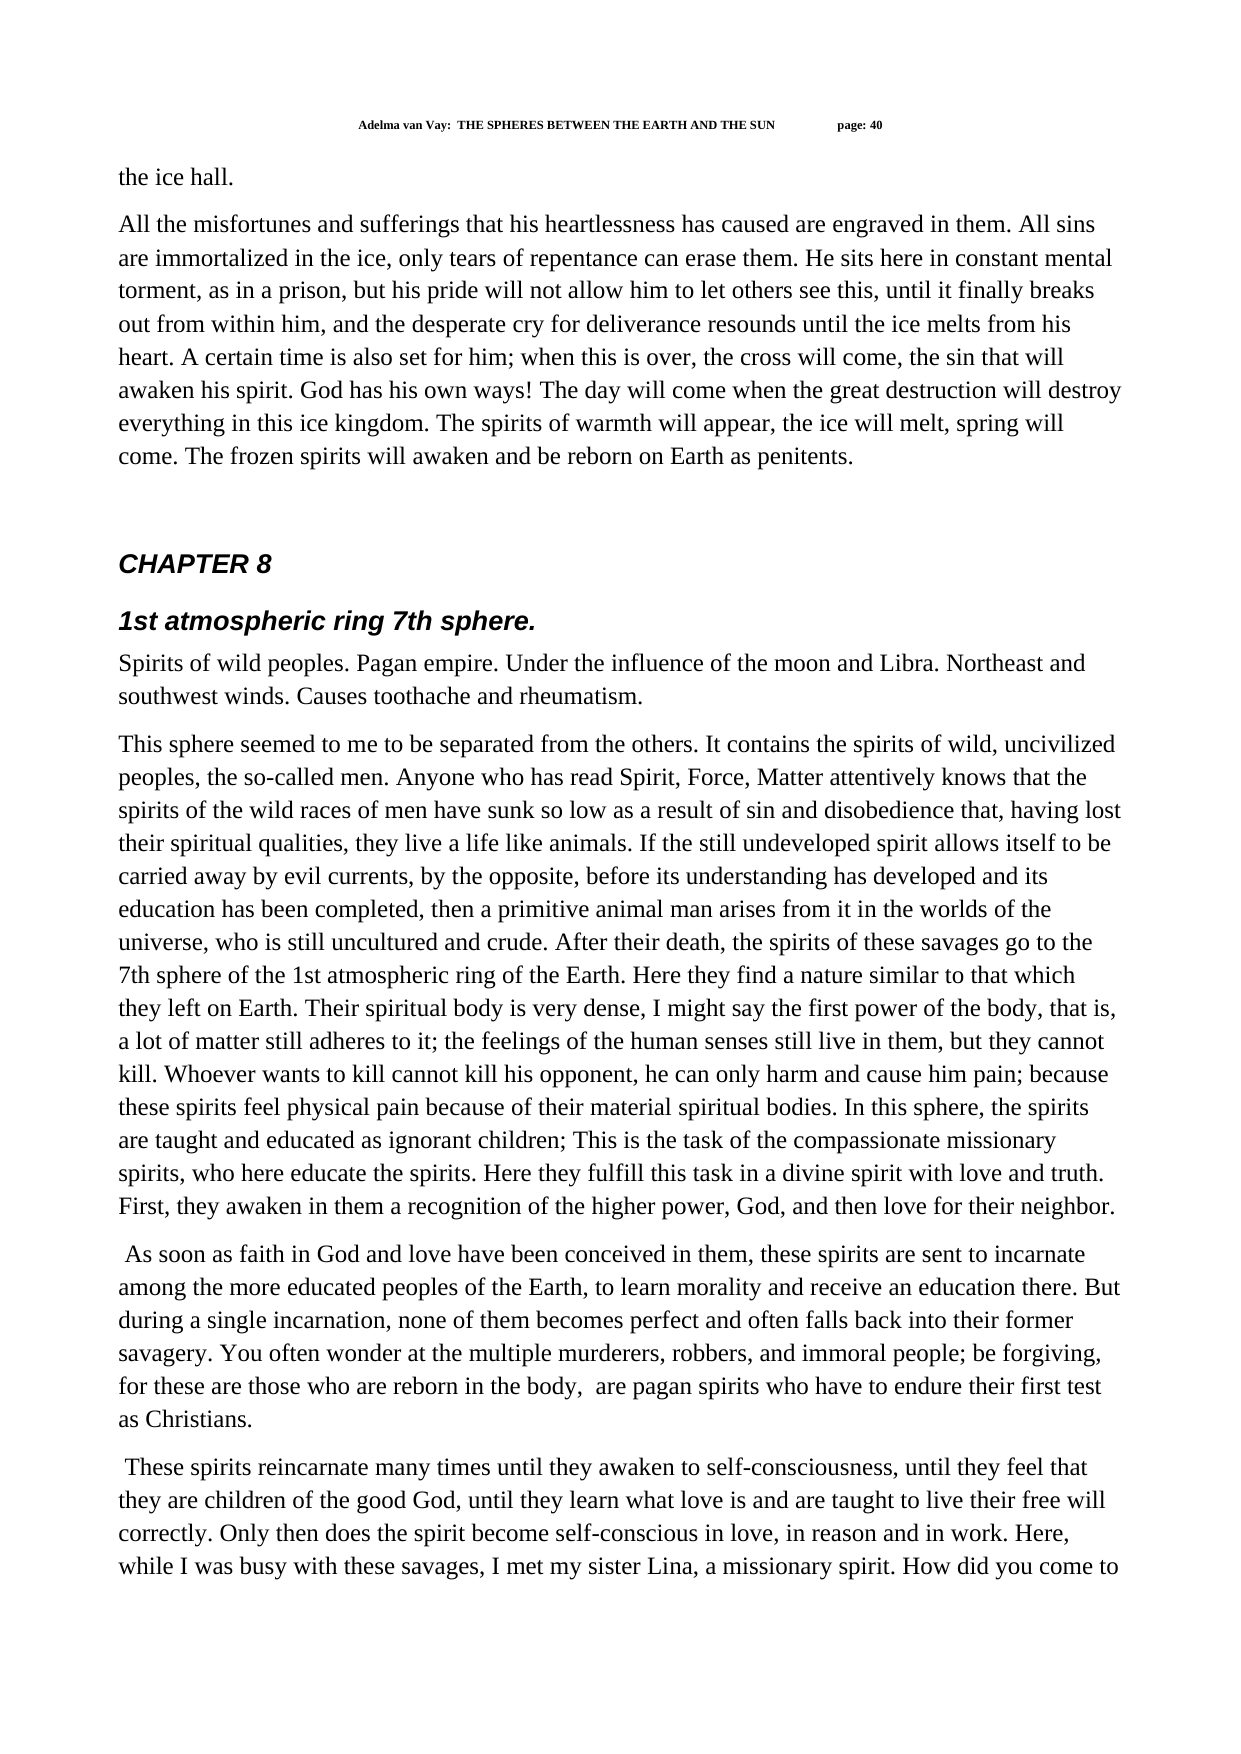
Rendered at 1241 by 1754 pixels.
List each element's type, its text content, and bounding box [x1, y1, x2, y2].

subtitle CHAPTER 8 [118, 548, 1122, 580]
text As soon as faith in God and love have been conceived in them, these spirits are sent to incarnate among the more educated peoples of the Earth, to learn morality and receive an education there. But during a single incarnation, none of them becomes perfect and often falls back into their former savagery. You often wonder at the multiple murderers, robbers, and immoral people; be forgiving, for these are those who are reborn in the body, are pagan spirits who have to endure their first test as Christians. [118, 1239, 1122, 1433]
text This sphere seemed to me to be separated from the others. It contains the spirits of wild, uncivilized peoples, the so-called men. Anyone who has read Spirit, Force, Matter attentively knows that the spirits of the wild races of men have sunk so low as a result of sin and disobedience that, having lost their spiritual qualities, they live a life like animals. If the still undeveloped spirit allows itself to be carried away by evil currents, by the opposite, before its understanding has developed and its education has been completed, then a primitive animal man arises from it in the worlds of the universe, who is still uncultured and crude. After their death, the spirits of these savages go to the 7th sphere of the 1st atmospheric ring of the Earth. Here they find a nature similar to that which they left on Earth. Their spiritual body is very dense, I might say the first power of the body, that is, a lot of matter still adheres to it; the feelings of the human senses still live in them, but they cannot kill. Whoever wants to kill cannot kill his opponent, he can only harm and cause him pain; because these spirits feel physical pain because of their material spiritual bodies. In this sphere, the spirits are taught and educated as ignorant children; This is the task of the compassionate missionary spirits, who here educate the spirits. Here they fulfill this task in a divine spirit with love and truth. First, they awaken in them a recognition of the higher power, God, and then love for their neighbor. [118, 729, 1122, 1220]
text These spirits reincarnate many times until they awaken to self-consciousness, until they feel that they are children of the good God, until they learn what love is and are taught to live their free will correctly. Only then does the spirit become self-conscious in love, in reason and in work. Here, while I was busy with these savages, I met my sister Lina, a missionary spirit. How did you come to [118, 1452, 1122, 1579]
text Spirits of wild peoples. Pagan empire. Under the influence of the moon and Libra. Northeast and southwest winds. Causes toothache and rheumatism. [118, 648, 1122, 710]
subtitle 1st atmospheric ring 7th sphere. [118, 605, 1122, 636]
text the ice hall. [118, 162, 1122, 191]
text All the misfortunes and sufferings that his heartlessness has caused are engraved in them. All sins are immortalized in the ice, only tears of repentance can erase them. He sits here in constant mental torment, as in a prison, but his pride will not allow him to let others see this, until it finally breaks out from within him, and the desperate cry for deliverance resounds until the ice melts from his heart. A certain time is also set for him; when this is over, the cross will come, the sin that will awaken his spirit. God has his own ways! The day will come when the great destruction will destroy everything in this ice kingdom. The spirits of warmth will appear, the ice will melt, spring will come. The frozen spirits will awaken and be reborn on Earth as penitents. [118, 209, 1122, 469]
